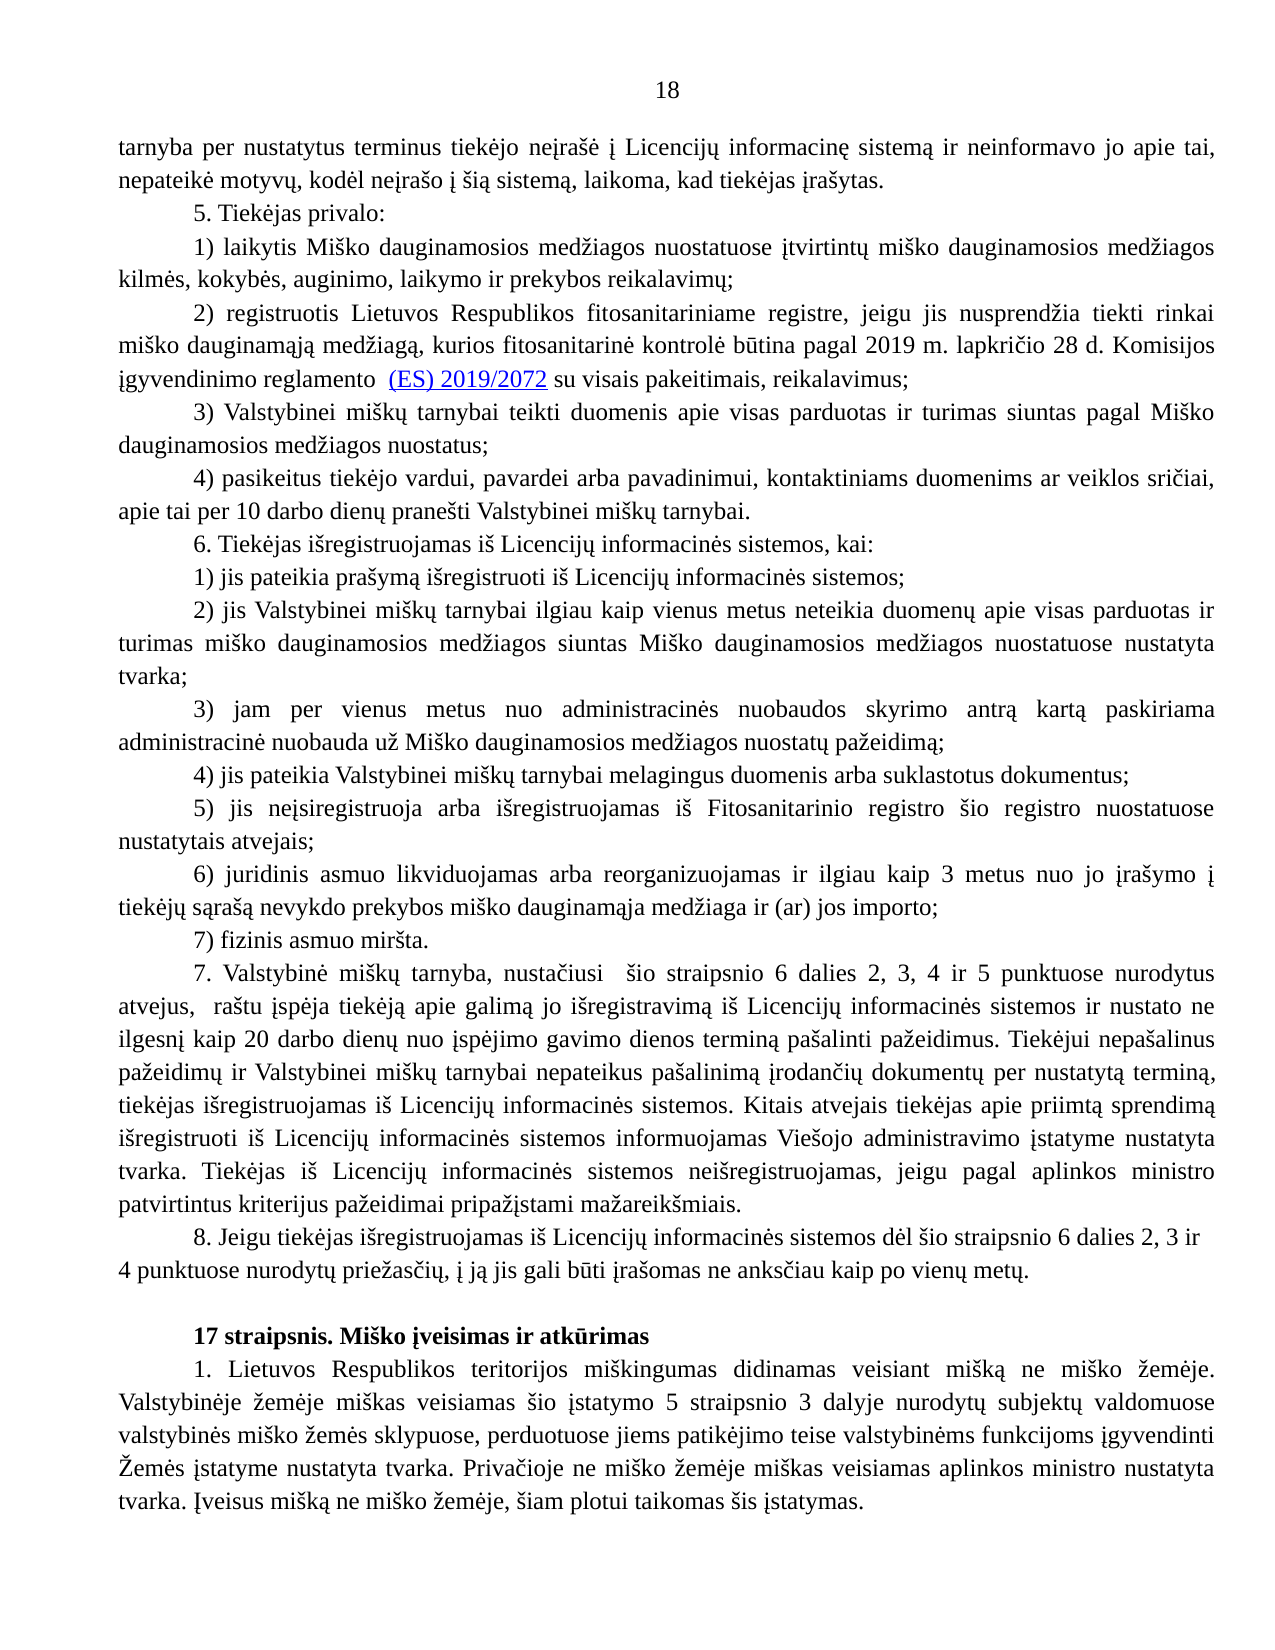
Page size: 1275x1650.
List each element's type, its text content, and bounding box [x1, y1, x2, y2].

text tarnyba per nustatytus terminus tiekėjo neįrašė į Licencijų informacinę sistemą ir neinformavo jo apie tai, nepateikė motyvų, kodėl neįrašo į šią sistemą, laikoma, kad tiekėjas įrašytas. [118, 132, 1216, 194]
text 17 straipsnis. Miško įveisimas ir atkūrimas [118, 1321, 1216, 1350]
text 1) jis pateikia prašymą išregistruoti iš Licencijų informacinės sistemos; [118, 562, 1216, 591]
text 1) laikytis Miško dauginamosios medžiagos nuostatuose įtvirtintų miško dauginamosios medžiagos kilmės, kokybės, auginimo, laikymo ir prekybos reikalavimų; [118, 232, 1216, 293]
text 6. Tiekėjas išregistruojamas iš Licencijų informacinės sistemos, kai: [118, 529, 1216, 557]
text 2) jis Valstybinei miškų tarnybai ilgiau kaip vienus metus neteikia duomenų apie visas parduotas ir turimas miško dauginamosios medžiagos siuntas Miško dauginamosios medžiagos nuostatuose nustatyta tvarka; [118, 595, 1216, 689]
text 6) juridinis asmuo likviduojamas arba reorganizuojamas ir ilgiau kaip 3 metus nuo jo įrašymo į tiekėjų sąrašą nevykdo prekybos miško dauginamąja medžiaga ir (ar) jos importo; [118, 859, 1216, 921]
text 1. Lietuvos Respublikos teritorijos miškingumas didinamas veisiant mišką ne miško žemėje. Valstybinėje žemėje miškas veisiamas šio įstatymo 5 straipsnio 3 dalyje nurodytų subjektų valdomuose valstybinės miško žemės sklypuose, perduotuose jiems patikėjimo teise valstybinėms funkcijoms įgyvendinti Žemės įstatyme nustatyta tvarka. Privačioje ne miško žemėje miškas veisiamas aplinkos ministro nustatyta tvarka. Įveisus mišką ne miško žemėje, šiam plotui taikomas šis įstatymas. [118, 1354, 1216, 1515]
text 7. Valstybinė miškų tarnyba, nustačiusi šio straipsnio 6 dalies 2, 3, 4 ir 5 punktuose nurodytus atvejus, raštu įspėja tiekėją apie galimą jo išregistravimą iš Licencijų informacinės sistemos ir nustato ne ilgesnį kaip 20 darbo dienų nuo įspėjimo gavimo dienos terminą pašalinti pažeidimus. Tiekėjui nepašalinus pažeidimų ir Valstybinei miškų tarnybai nepateikus pašalinimą įrodančių dokumentų per nustatytą terminą, tiekėjas išregistruojamas iš Licencijų informacinės sistemos. Kitais atvejais tiekėjas apie priimtą sprendimą išregistruoti iš Licencijų informacinės sistemos informuojamas Viešojo administravimo įstatyme nustatyta tvarka. Tiekėjas iš Licencijų informacinės sistemos neišregistruojamas, jeigu pagal aplinkos ministro patvirtintus kriterijus pažeidimai pripažįstami mažareikšmiais. [118, 958, 1216, 1218]
text 7) fizinis asmuo miršta. [118, 925, 1216, 954]
text 4) jis pateikia Valstybinei miškų tarnybai melagingus duomenis arba suklastotus dokumentus; [118, 760, 1216, 789]
text 3) jam per vienus metus nuo administracinės nuobaudos skyrimo antrą kartą paskiriama administracinė nuobauda už Miško dauginamosios medžiagos nuostatų pažeidimą; [118, 694, 1216, 756]
text 5) jis neįsiregistruoja arba išregistruojamas iš Fitosanitarinio registro šio registro nuostatuose nustatytais atvejais; [118, 793, 1216, 855]
text 5. Tiekėjas privalo: [118, 198, 1216, 227]
text 3) Valstybinei miškų tarnybai teikti duomenis apie visas parduotas ir turimas siuntas pagal Miško dauginamosios medžiagos nuostatus; [118, 397, 1216, 458]
text 8. Jeigu tiekėjas išregistruojamas iš Licencijų informacinės sistemos dėl šio straipsnio 6 dalies 2, 3 ir 4 punktuose nurodytų priežasčių, į ją jis gali būti įrašomas ne anksčiau kaip po vienų metų. [118, 1222, 1216, 1284]
text 4) pasikeitus tiekėjo vardui, pavardei arba pavadinimui, kontaktiniams duomenims ar veiklos sričiai, apie tai per 10 darbo dienų pranešti Valstybinei miškų tarnybai. [118, 463, 1216, 524]
text 2) registruotis Lietuvos Respublikos fitosanitariniame registre, jeigu jis nusprendžia tiekti rinkai miško dauginamąją medžiagą, kurios fitosanitarinė kontrolė būtina pagal 2019 m. lapkričio 28 d. Komisijos įgyvendinimo reglamento (ES) 2019/2072 su visais pakeitimais, reikalavimus; [118, 298, 1216, 392]
